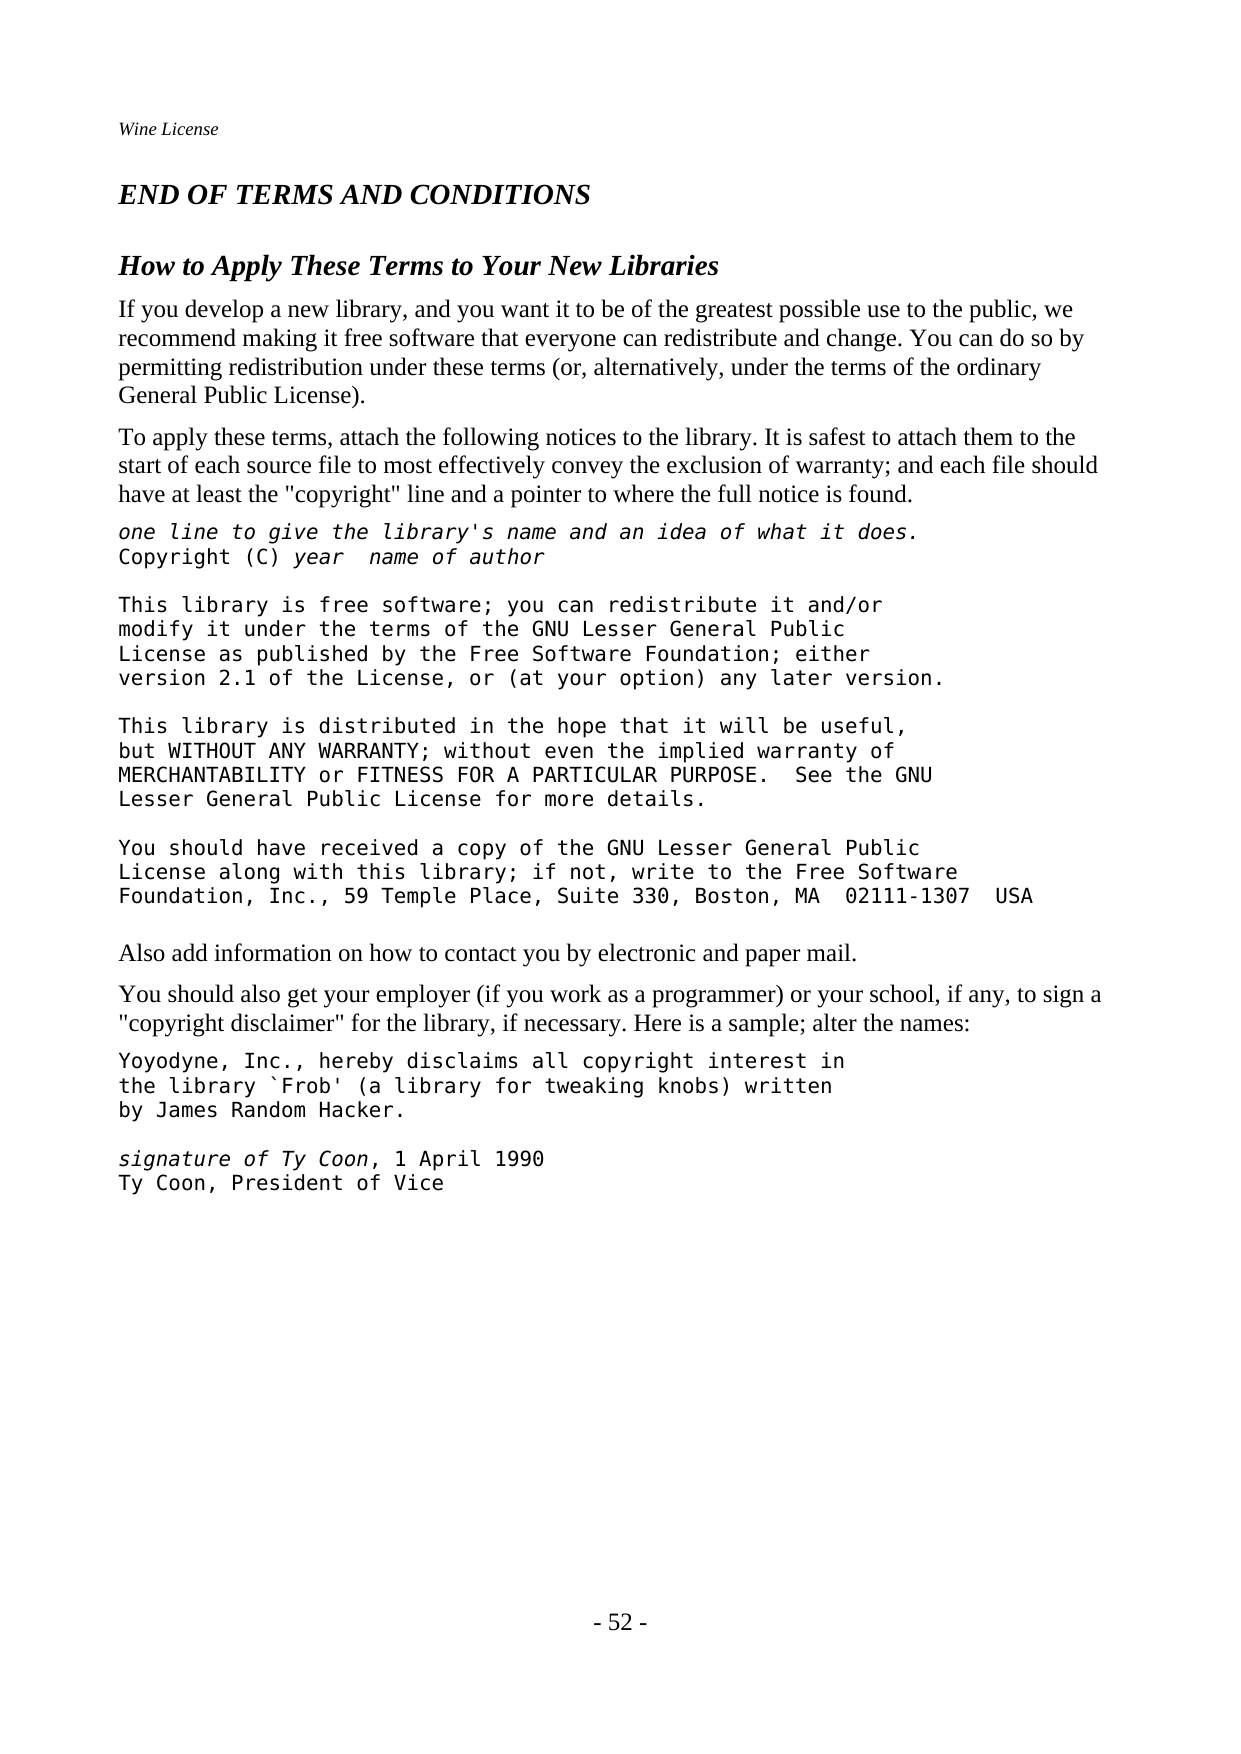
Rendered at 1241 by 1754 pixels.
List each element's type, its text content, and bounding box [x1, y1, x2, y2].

text Foundation, Inc., 59 Temple Place, Suite 330, Boston, MA 02111-1307 USA [118, 884, 1122, 909]
text License along with this library; if not, write to the Free Software [118, 860, 1122, 884]
text This library is free software; you can redistribute it and/or [118, 593, 1122, 617]
text one line to give the library's name and an idea of what it does. [118, 520, 1122, 545]
text by James Random Hacker. [118, 1098, 1122, 1122]
text License as published by the Free Software Foundation; either [118, 642, 1122, 666]
text modify it under the terms of the GNU Lesser General Public [118, 617, 1122, 642]
text This library is distributed in the hope that it will be useful, [118, 714, 1122, 739]
text To apply these terms, attach the following notices to the library. It is safest to attach them to the start of each source file to most effectively convey the exclusion of warranty; and each file should have at least the "copyright" line and a pointer to where the full notice is found. [118, 422, 1122, 508]
text version 2.1 of the License, or (at your option) any later version. [118, 666, 1122, 690]
subtitle END OF TERMS AND CONDITIONS [118, 177, 1122, 211]
text If you develop a new library, and you want it to be of the greatest possible use to the public, we recommend making it free software that everyone can redistribute and change. You can do so by permitting redistribution under these terms (or, alternatively, under the terms of the ordinary General Public License). [118, 294, 1122, 409]
text Also add information on how to contact you by electronic and paper mail. [118, 938, 1122, 967]
subtitle How to Apply These Terms to Your New Libraries [118, 248, 1122, 282]
text You should also get your employer (if you work as a programmer) or your school, if any, to sign a "copyright disclaimer" for the library, if necessary. Here is a sample; alter the names: [118, 979, 1122, 1037]
text but WITHOUT ANY WARRANTY; without even the implied warranty of [118, 739, 1122, 763]
text Ty Coon, President of Vice [118, 1171, 1122, 1195]
text You should have received a copy of the GNU Lesser General Public [118, 836, 1122, 860]
text signature of Ty Coon, 1 April 1990 [118, 1147, 1122, 1171]
text Lesser General Public License for more details. [118, 787, 1122, 812]
text Copyright (C) year name of author [118, 545, 1122, 569]
text the library `Frob' (a library for tweaking knobs) written [118, 1074, 1122, 1098]
text Yoyodyne, Inc., hereby disclaims all copyright interest in [118, 1049, 1122, 1074]
text MERCHANTABILITY or FITNESS FOR A PARTICULAR PURPOSE. See the GNU [118, 763, 1122, 787]
